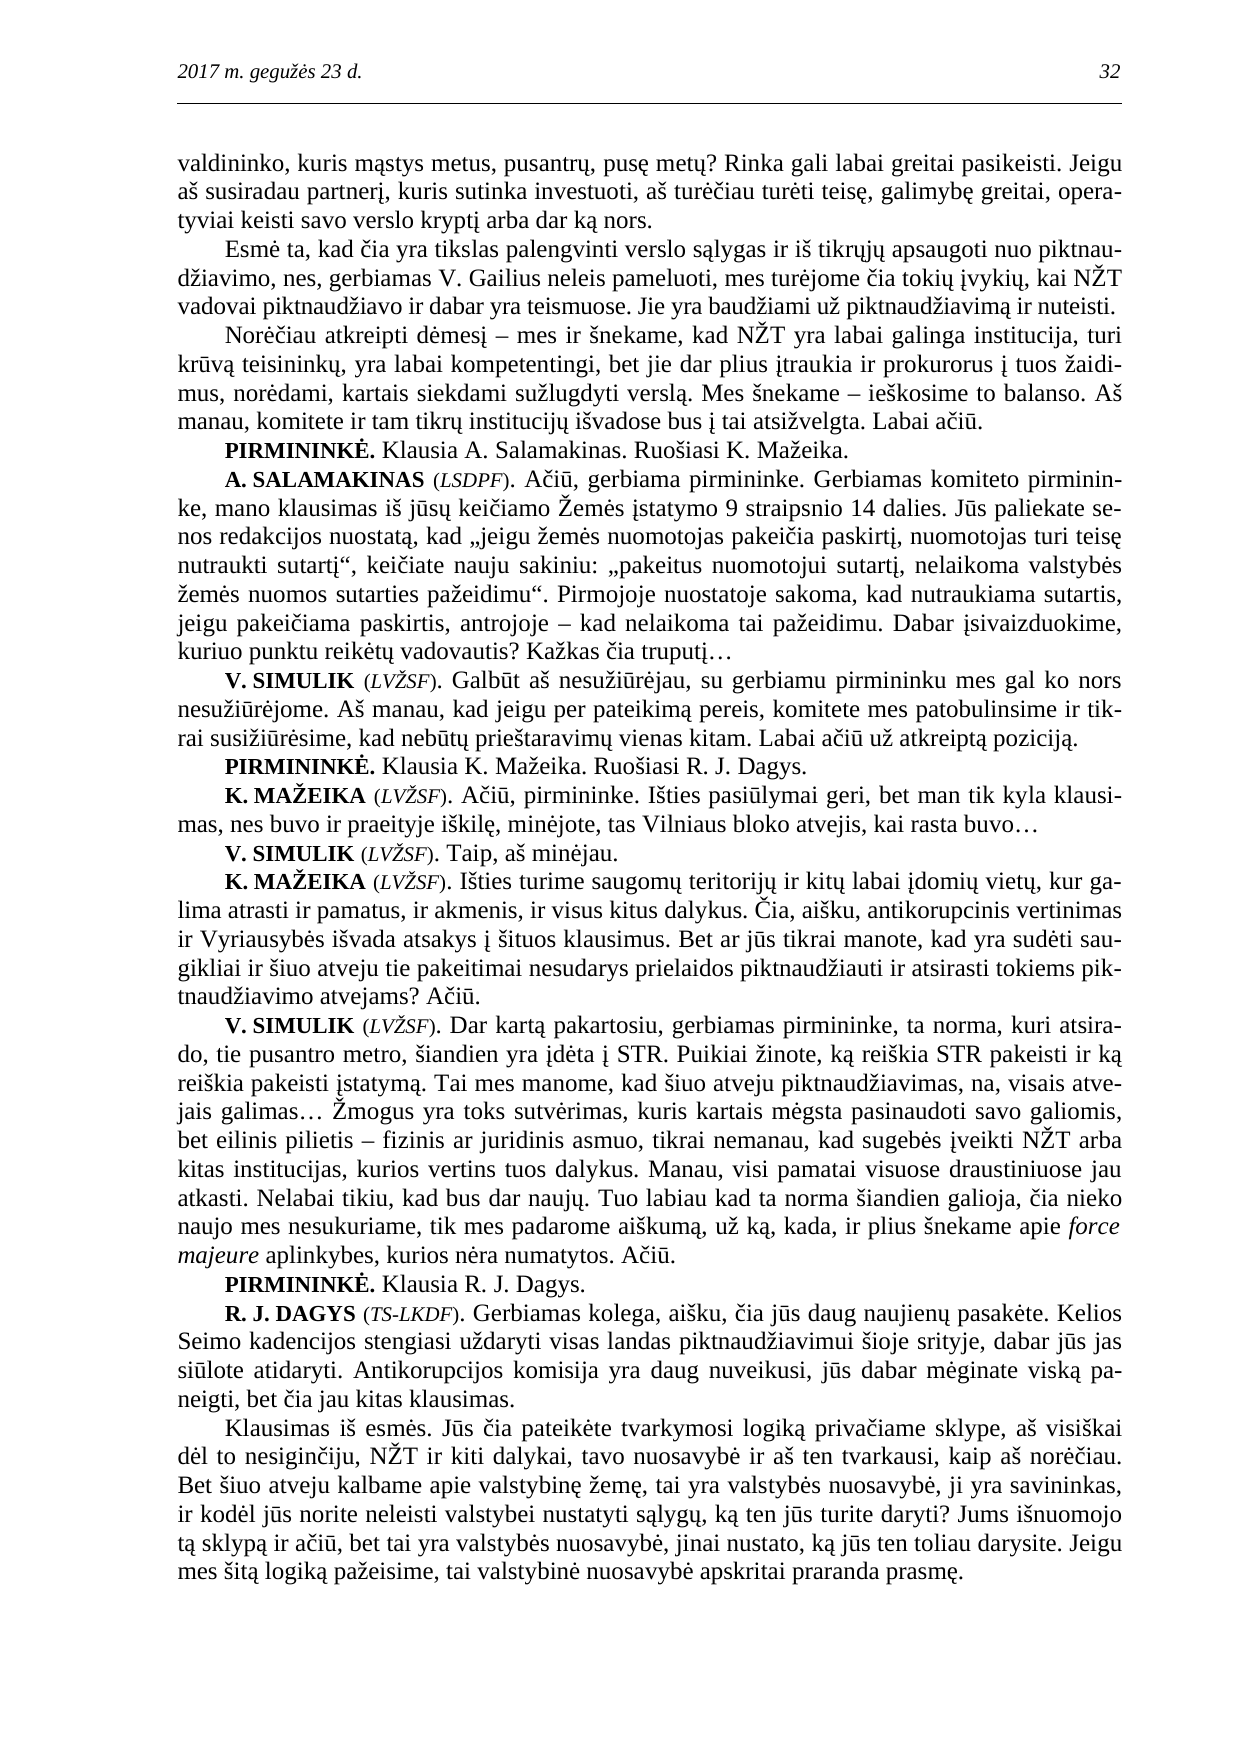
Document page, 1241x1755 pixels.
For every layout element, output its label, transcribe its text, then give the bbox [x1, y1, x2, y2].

text K. MAŽEIKA (LVŽSF). Ačiū, pir­mi­nin­ke. Iš­ties pa­siū­ly­mai ge­ri, bet man tik ky­la klau­si­mas, nes bu­vo ir pra­ei­ty­je iš­ki­lę, mi­nė­jo­te, tas Vil­niaus blo­ko at­ve­jis, kai ras­ta bu­vo… [177, 780, 1122, 838]
text V. SIMULIK (LVŽSF). Taip, aš mi­nė­jau. [177, 838, 1122, 866]
text K. MAŽEIKA (LVŽSF). Iš­ties tu­ri­me sau­go­mų te­ri­to­ri­jų ir ki­tų la­bai įdo­mių vie­tų, kur ga­li­ma at­ras­ti ir pa­ma­tus, ir ak­me­nis, ir vi­sus ki­tus da­ly­kus. Čia, aiš­ku, an­ti­ko­rup­ci­nis ver­ti­ni­mas ir Vy­riau­sy­bės iš­va­da at­sa­kys į ši­tuos klau­si­mus. Bet ar jūs tik­rai ma­no­te, kad yra su­dė­ti sau­gik­liai ir šiuo at­ve­ju tie pa­kei­ti­mai ne­su­da­rys prie­lai­dos pik­tnau­džiau­ti ir at­si­ras­ti to­kiems pik­t­nau­džia­vi­mo at­ve­jams? Ačiū. [177, 866, 1122, 1010]
text V. SIMULIK (LVŽSF). Dar kar­tą pa­kar­to­siu, ger­bia­mas pir­mi­nin­ke, ta nor­ma, ku­ri at­si­ra­do, tie pus­an­tro met­ro, šian­dien yra įdė­ta į STR. Pui­kiai ži­no­te, ką reiš­kia STR pa­keis­ti ir ką reiš­kia pa­keis­ti įsta­ty­mą. Tai mes ma­no­me, kad šiuo at­ve­ju pik­tnau­džia­vi­mas, na, vi­sais at­ve­jais ga­li­mas… Žmo­gus yra toks su­tvė­ri­mas, ku­ris kar­tais mėgs­ta pa­si­nau­do­ti sa­vo ga­lio­mis, bet ei­li­nis pi­lie­tis – fi­zi­nis ar ju­ri­di­nis as­muo, tik­rai ne­ma­nau, kad su­ge­bės įveik­ti NŽT ar­ba ki­tas ins­ti­tu­ci­jas, ku­rios ver­tins tuos da­ly­kus. Ma­nau, vi­si pa­ma­tai vi­suo­se draus­ti­niuo­se jau at­kas­ti. Ne­la­bai ti­kiu, kad bus dar nau­jų. Tuo la­biau kad ta nor­ma šian­dien ga­lio­ja, čia nie­ko nau­jo mes ne­su­ku­ria­me, tik mes pa­da­ro­me aiš­ku­mą, už ką, ka­da, ir plius šne­ka­me apie for­ce ma­jeu­re ap­lin­ky­bes, ku­rios nė­ra nu­ma­ty­tos. Ačiū. [177, 1010, 1122, 1269]
text PIRMININKĖ. Klau­sia A. Sa­la­ma­ki­nas. Ruo­šia­si K. Ma­žei­ka. [177, 435, 1122, 464]
text R. J. DAGYS (TS-LKDF). Ger­bia­mas ko­le­ga, aiš­ku, čia jūs daug nau­jie­nų pa­sa­kė­te. Ke­lios Sei­mo ka­den­ci­jos sten­gia­si už­da­ry­ti vi­sas lan­das pik­tnau­džia­vi­mui šio­je sri­ty­je, da­bar jūs jas siū­lo­te ati­da­ry­ti. An­ti­ko­rup­ci­jos ko­mi­si­ja yra daug nu­vei­ku­si, jūs da­bar mė­gi­na­te vis­ką pa­neig­ti, bet čia jau ki­tas klau­si­mas. [177, 1298, 1122, 1413]
text PIRMININKĖ. Klau­sia R. J. Da­gys. [177, 1269, 1122, 1298]
text val­di­nin­ko, ku­ris mąs­tys me­tus, pus­an­trų, pu­sę me­tų? Rin­ka ga­li la­bai grei­tai pa­si­keis­ti. Jei­gu aš su­si­ra­dau part­ne­rį, ku­ris su­tin­ka in­ves­tuo­ti, aš tu­rė­čiau tu­rė­ti tei­sę, ga­li­my­bę grei­tai, ope­ra­ty­viai keis­ti sa­vo ver­slo kryp­tį ar­ba dar ką nors. [177, 148, 1122, 234]
text Es­mė ta, kad čia yra tiks­las pa­leng­vin­ti ver­slo są­ly­gas ir iš tik­rų­jų ap­sau­go­ti nuo pik­tnau­džia­vi­mo, nes, ger­bia­mas V. Gai­lius ne­leis pa­me­luo­ti, mes tu­rė­jo­me čia to­kių įvy­kių, kai NŽT va­do­vai pik­tnau­džia­vo ir da­bar yra teis­muo­se. Jie yra bau­džia­mi už pik­tnau­džia­vi­mą ir nu­teis­ti. [177, 234, 1122, 320]
text A. SALAMAKINAS (LSDPF). Ačiū, ger­bia­ma pir­mi­nin­ke. Ger­bia­mas ko­mi­te­to pir­mi­nin­ke, ma­no klau­si­mas iš jū­sų kei­čia­mo Že­mės įsta­ty­mo 9 straips­nio 14 da­lies. Jūs pa­lie­ka­te se­nos re­dak­ci­jos nuo­sta­tą, kad „jei­gu že­mės nuo­mo­to­jas pa­kei­čia pa­skir­tį, nuo­mo­to­jas tu­ri tei­sę nu­trauk­ti su­tar­tį“, kei­čia­te nau­ju sa­ki­niu: „pa­kei­tus nuo­mo­to­jui su­tar­tį, ne­lai­ko­ma vals­ty­bės že­mės nuo­mos su­tar­ties pa­žei­di­mu“. Pir­mo­jo­je nuo­sta­to­je sa­ko­ma, kad nu­trau­kia­ma su­tar­tis, jei­gu pa­kei­čia­ma pa­skir­tis, ant­ro­jo­je – kad ne­lai­ko­ma tai pa­žei­di­mu. Da­bar įsi­vaiz­duo­ki­me, ku­riuo punk­tu rei­kė­tų va­do­vau­tis? Kaž­kas čia tru­pu­tį… [177, 464, 1122, 665]
text V. SIMULIK (LVŽSF). Gal­būt aš ne­su­žiū­rė­jau, su ger­bia­mu pir­mi­nin­ku mes gal ko nors ne­su­žiū­rė­jo­me. Aš ma­nau, kad jei­gu per pa­tei­ki­mą per­eis, ko­mi­te­te mes pa­to­bu­lin­si­me ir tik­rai su­si­žiū­rė­si­me, kad ne­bū­tų prieš­ta­ra­vi­mų vie­nas ki­tam. La­bai ačiū už at­kreip­tą po­zi­ci­ją. [177, 665, 1122, 751]
text PIRMININKĖ. Klau­sia K. Ma­žei­ka. Ruo­šia­si R. J. Da­gys. [177, 751, 1122, 780]
text No­rė­čiau at­kreip­ti dė­me­sį – mes ir šne­ka­me, kad NŽT yra la­bai ga­lin­ga ins­ti­tu­ci­ja, tu­ri krū­vą tei­si­nin­kų, yra la­bai kom­pe­ten­tin­gi, bet jie dar plius įtrau­kia ir pro­ku­ro­rus į tuos žai­di­mus, no­rė­da­mi, kar­tais siek­da­mi suž­lug­dy­ti ver­slą. Mes šne­ka­me – ieš­ko­si­me to ba­lan­so. Aš ma­nau, ko­mi­te­te ir tam tik­rų ins­ti­tu­ci­jų iš­va­do­se bus į tai at­si­žvelg­ta. La­bai ačiū. [177, 320, 1122, 435]
text Klau­si­mas iš es­mės. Jūs čia pa­tei­kė­te tvar­ky­mo­si lo­gi­ką pri­va­čia­me skly­pe, aš vi­siš­kai dėl to ne­si­gin­či­ju, NŽT ir ki­ti da­ly­kai, ta­vo nuo­sa­vy­bė ir aš ten tvar­kau­si, kaip aš no­rė­čiau. Bet šiuo at­ve­ju kal­ba­me apie vals­ty­bi­nę že­mę, tai yra vals­ty­bės nuo­sa­vy­bė, ji yra sa­vi­nin­kas, ir ko­dėl jūs no­ri­te ne­leis­ti vals­ty­bei nu­sta­ty­ti są­ly­gų, ką ten jūs tu­ri­te da­ry­ti? Jums iš­nuo­mo­jo tą skly­pą ir ačiū, bet tai yra vals­ty­bės nuo­sa­vy­bė, ji­nai nu­sta­to, ką jūs ten to­liau da­ry­si­te. Jei­gu mes ši­tą lo­gi­ką pa­žei­si­me, tai vals­ty­bi­nė nuo­sa­vy­bė ap­skri­tai pra­ran­da pras­mę. [177, 1413, 1122, 1585]
